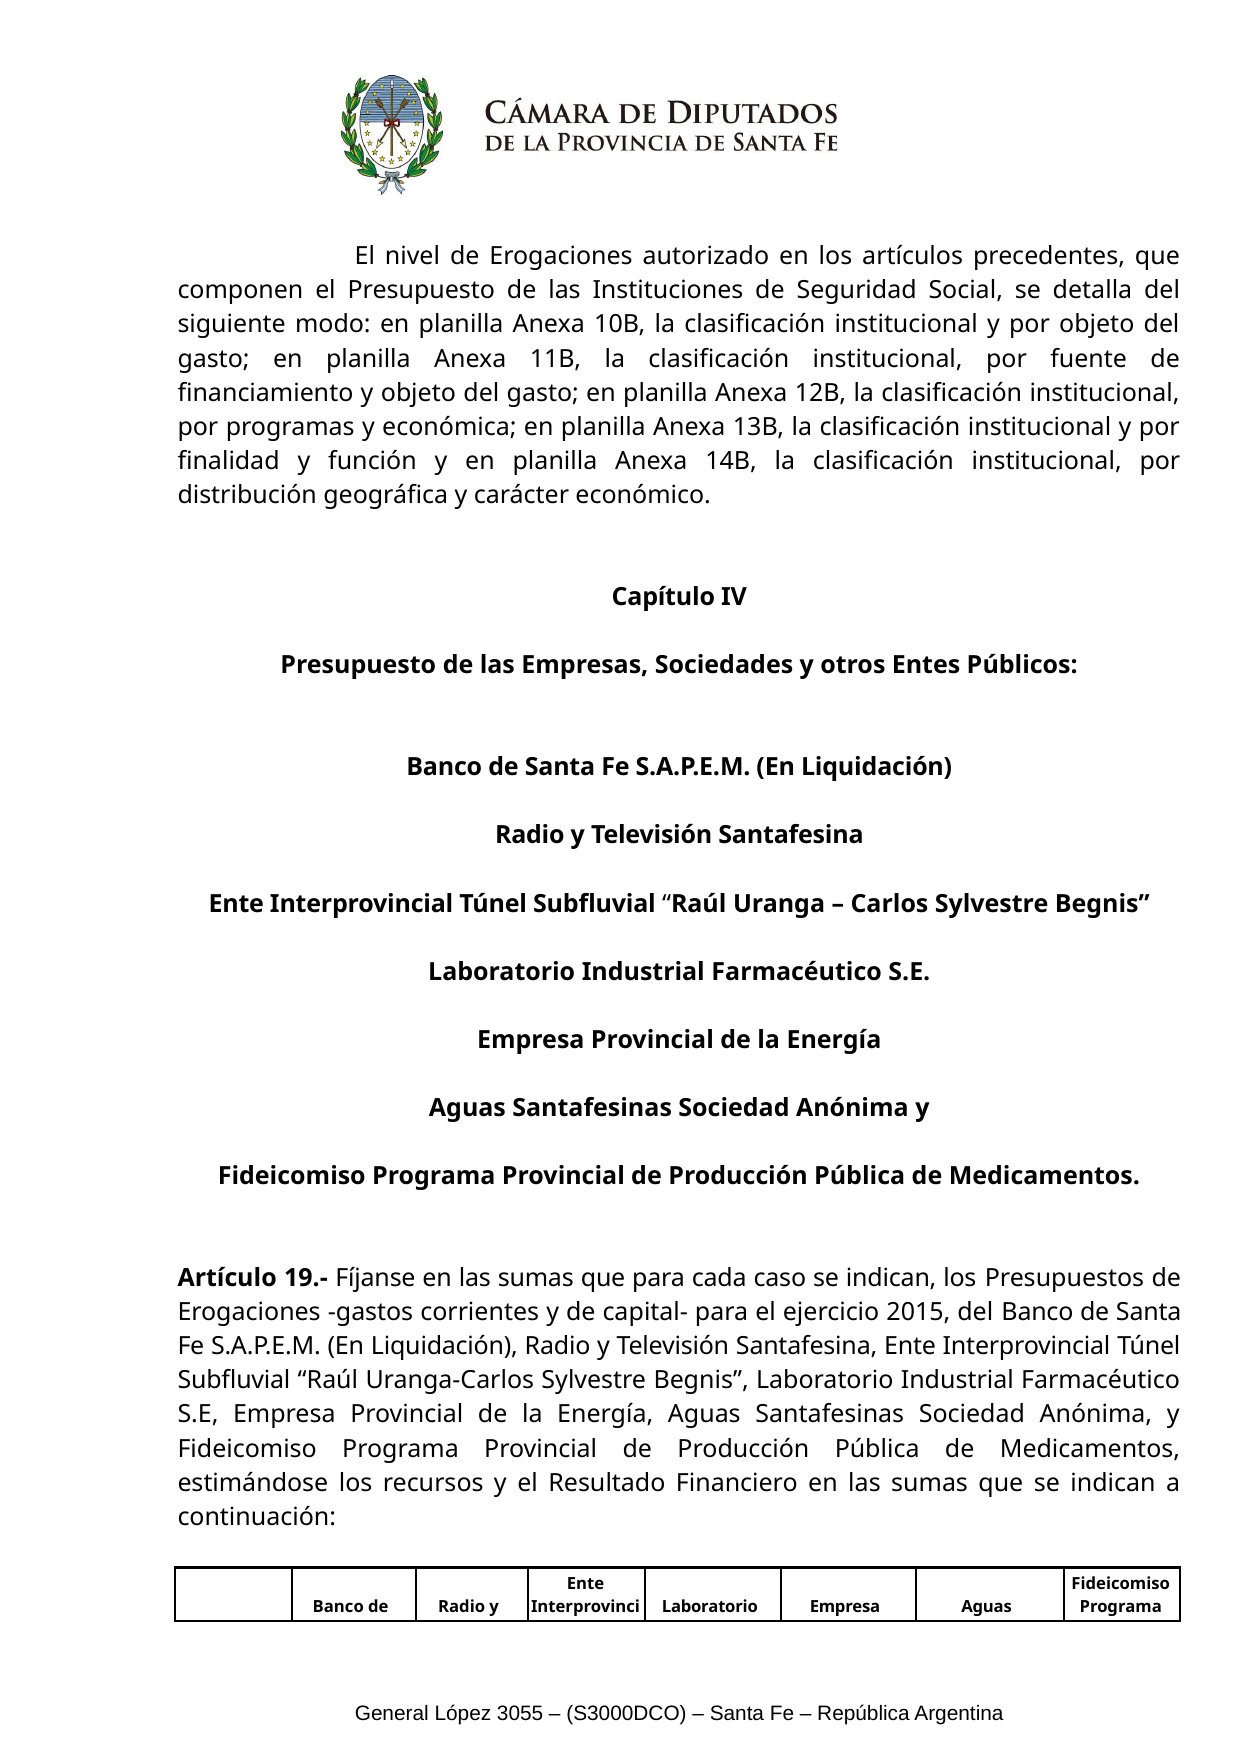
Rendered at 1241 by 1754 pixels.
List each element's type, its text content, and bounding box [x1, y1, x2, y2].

text Aguas Santafesinas Sociedad Anónima y [177, 1089, 1181, 1124]
table_header Laboratorio [646, 1569, 780, 1620]
table_header Empresa [782, 1569, 915, 1620]
table_header Banco de [293, 1569, 415, 1620]
table_header Fideicomiso Programa [1065, 1569, 1179, 1620]
text Capítulo IV [177, 579, 1181, 613]
text Laboratorio Industrial Farmacéutico S.E. [177, 953, 1181, 987]
table_header Ente Interprovinci [529, 1569, 644, 1620]
picture [340, 75, 838, 199]
text Artículo 19.- Fíjanse en las sumas que para cada caso se indican, los Presupuestos de Erogaciones -gastos corrientes y de capital- para el ejercicio 2015, del Banco de Santa Fe S.A.P.E.M. (En Liquidación), Radio y Televisión Santafesina, Ente Interprovincial Túnel Subfluvial “Raúl Uranga-Carlos Sylvestre Begnis”, Laboratorio Industrial Farmacéutico S.E, Empresa Provincial de la Energía, Aguas Santafesinas Sociedad Anónima, y Fideicomiso Programa Provincial de Producción Pública de Medicamentos, estimándose los recursos y el Resultado Financiero en las sumas que se indican a continuación: [177, 1260, 1181, 1532]
text Empresa Provincial de la Energía [177, 1021, 1181, 1056]
text Ente Interprovincial Túnel Subfluvial “Raúl Uranga – Carlos Sylvestre Begnis” [177, 885, 1181, 919]
table_header [176, 1569, 291, 1620]
text Banco de Santa Fe S.A.P.E.M. (En Liquidación) [177, 749, 1181, 783]
text Fideicomiso Programa Provincial de Producción Pública de Medicamentos. [177, 1158, 1181, 1192]
table_header Aguas [917, 1569, 1063, 1620]
text El nivel de Erogaciones autorizado en los artículos precedentes, que componen el Presupuesto de las Instituciones de Seguridad Social, se detalla del siguiente modo: en planilla Anexa 10B, la clasificación institucional y por objeto del gasto; en planilla Anexa 11B, la clasificación institucional, por fuente de financiamiento y objeto del gasto; en planilla Anexa 12B, la clasificación institucional, por programas y económica; en planilla Anexa 13B, la clasificación institucional y por finalidad y función y en planilla Anexa 14B, la clasificación institucional, por distribución geográfica y carácter económico. [177, 238, 1181, 511]
text Presupuesto de las Empresas, Sociedades y otros Entes Públicos: [177, 647, 1181, 681]
text Radio y Televisión Santafesina [177, 817, 1181, 851]
table_header Radio y [417, 1569, 527, 1620]
